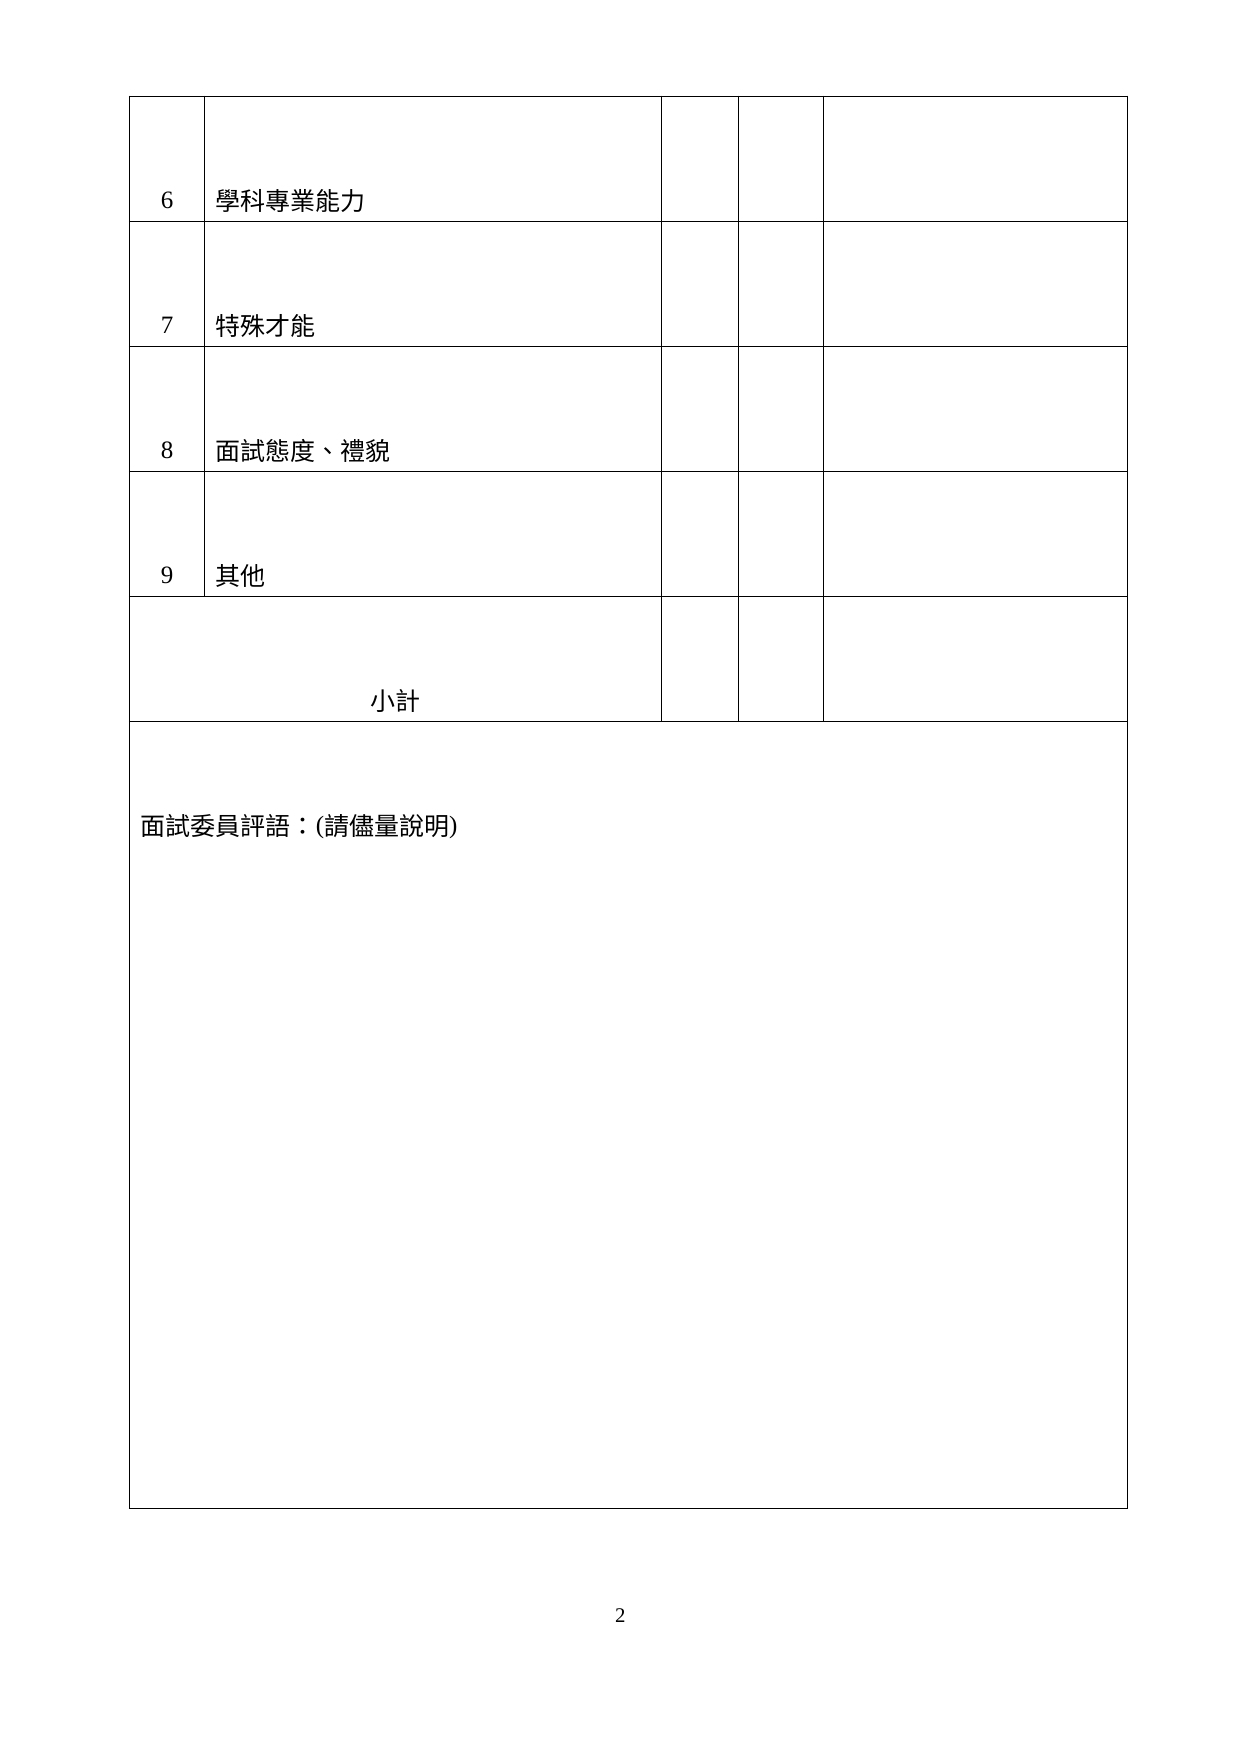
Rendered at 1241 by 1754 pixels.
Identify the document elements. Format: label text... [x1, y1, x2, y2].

table_cell [824, 347, 1127, 471]
table_cell [824, 222, 1127, 346]
table_cell 其他 [205, 472, 661, 596]
table_cell [739, 222, 823, 346]
table_cell 9 [130, 472, 204, 596]
table_cell [662, 222, 738, 346]
table_cell [739, 472, 823, 596]
table_cell [662, 97, 738, 221]
table_cell [824, 597, 1127, 721]
table_cell 面試委員評語：(請儘量說明) [130, 722, 1127, 1508]
table_cell [739, 597, 823, 721]
table_cell [739, 347, 823, 471]
table_cell [739, 97, 823, 221]
table_cell 學科專業能力 [205, 97, 661, 221]
table_cell 小計 [130, 597, 661, 721]
table_cell 7 [130, 222, 204, 346]
table_cell [824, 97, 1127, 221]
table_cell 面試態度、禮貌 [205, 347, 661, 471]
table_cell 8 [130, 347, 204, 471]
table_cell 特殊才能 [205, 222, 661, 346]
table_cell [662, 347, 738, 471]
table_cell [662, 472, 738, 596]
table_cell [824, 472, 1127, 596]
table_cell 6 [130, 97, 204, 221]
table_cell [662, 597, 738, 721]
